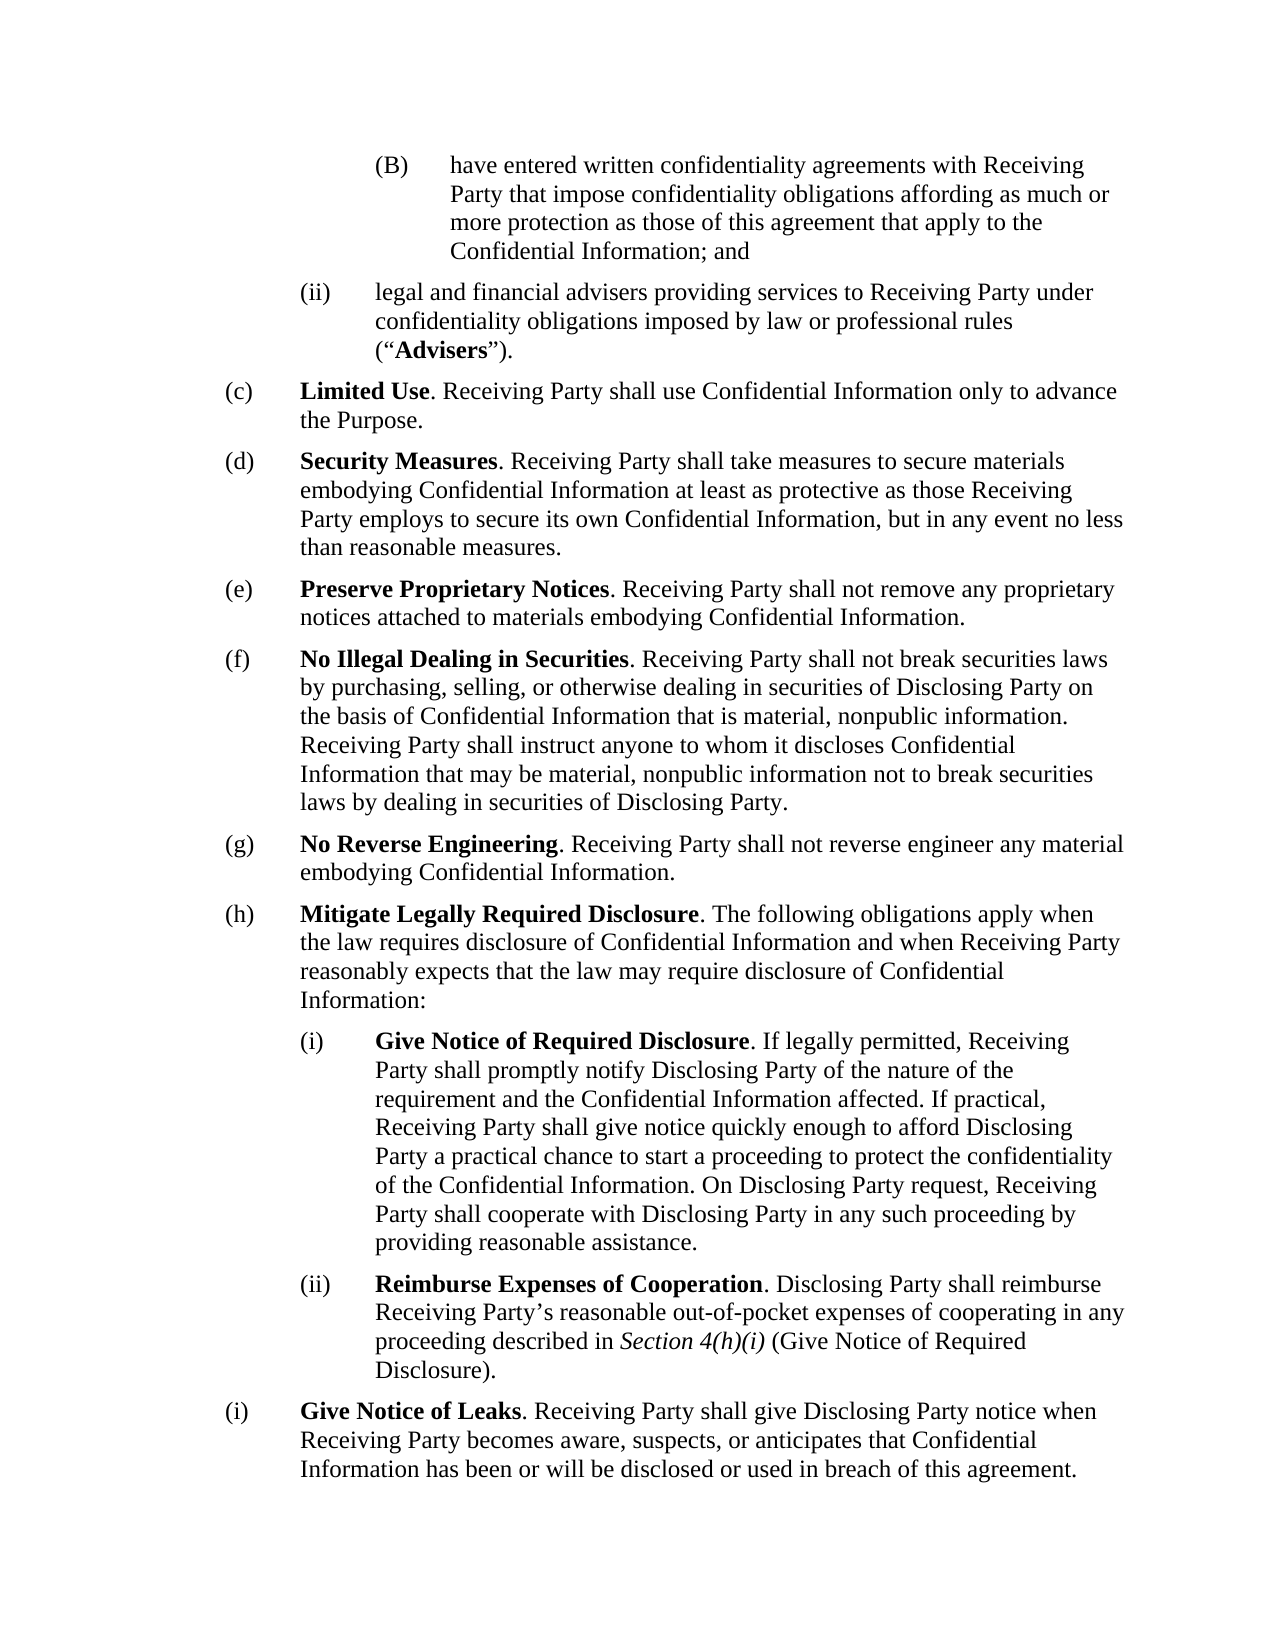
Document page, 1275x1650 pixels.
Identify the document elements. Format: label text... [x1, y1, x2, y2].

text (e) Preserve Proprietary Notices. Receiving Party shall not remove any proprietary notices attached to materials embodying Confidential Information. [225, 574, 1125, 631]
text (c) Limited Use. Receiving Party shall use Confidential Information only to advance the Purpose. [225, 376, 1125, 434]
text (ii) legal and financial advisers providing services to Receiving Party under confidentiality obligations imposed by law or professional rules (“Advisers”). [300, 277, 1125, 364]
text (B) have entered written confidentiality agreements with Receiving Party that impose confidentiality obligations affording as much or more protection as those of this agreement that apply to the Confidential Information; and [375, 150, 1125, 265]
text (f) No Illegal Dealing in Securities. Receiving Party shall not break securities laws by purchasing, selling, or otherwise dealing in securities of Disclosing Party on the basis of Confidential Information that is material, nonpublic information. Receiving Party shall instruct anyone to whom it discloses Confidential Information that may be material, nonpublic information not to break securities laws by dealing in securities of Disclosing Party. [225, 644, 1125, 816]
text (g) No Reverse Engineering. Receiving Party shall not reverse engineer any material embodying Confidential Information. [225, 829, 1125, 886]
text (ii) Reimburse Expenses of Cooperation. Disclosing Party shall reimburse Receiving Party’s reasonable out-of-pocket expenses of cooperating in any proceeding described in Section 4(h)(i) (Give Notice of Required Disclosure). [300, 1269, 1125, 1384]
text (h) Mitigate Legally Required Disclosure. The following obligations apply when the law requires disclosure of Confidential Information and when Receiving Party reasonably expects that the law may require disclosure of Confidential Information: [225, 899, 1125, 1014]
text (d) Security Measures. Receiving Party shall take measures to secure materials embodying Confidential Information at least as protective as those Receiving Party employs to secure its own Confidential Information, but in any event no less than reasonable measures. [225, 446, 1125, 561]
text (i) Give Notice of Required Disclosure. If legally permitted, Receiving Party shall promptly notify Disclosing Party of the nature of the requirement and the Confidential Information affected. If practical, Receiving Party shall give notice quickly enough to afford Disclosing Party a practical chance to start a proceeding to protect the confidentiality of the Confidential Information. On Disclosing Party request, Receiving Party shall cooperate with Disclosing Party in any such proceeding by providing reasonable assistance. [300, 1026, 1125, 1256]
text (i) Give Notice of Leaks. Receiving Party shall give Disclosing Party notice when Receiving Party becomes aware, suspects, or anticipates that Confidential Information has been or will be disclosed or used in breach of this agreement. [225, 1396, 1125, 1482]
